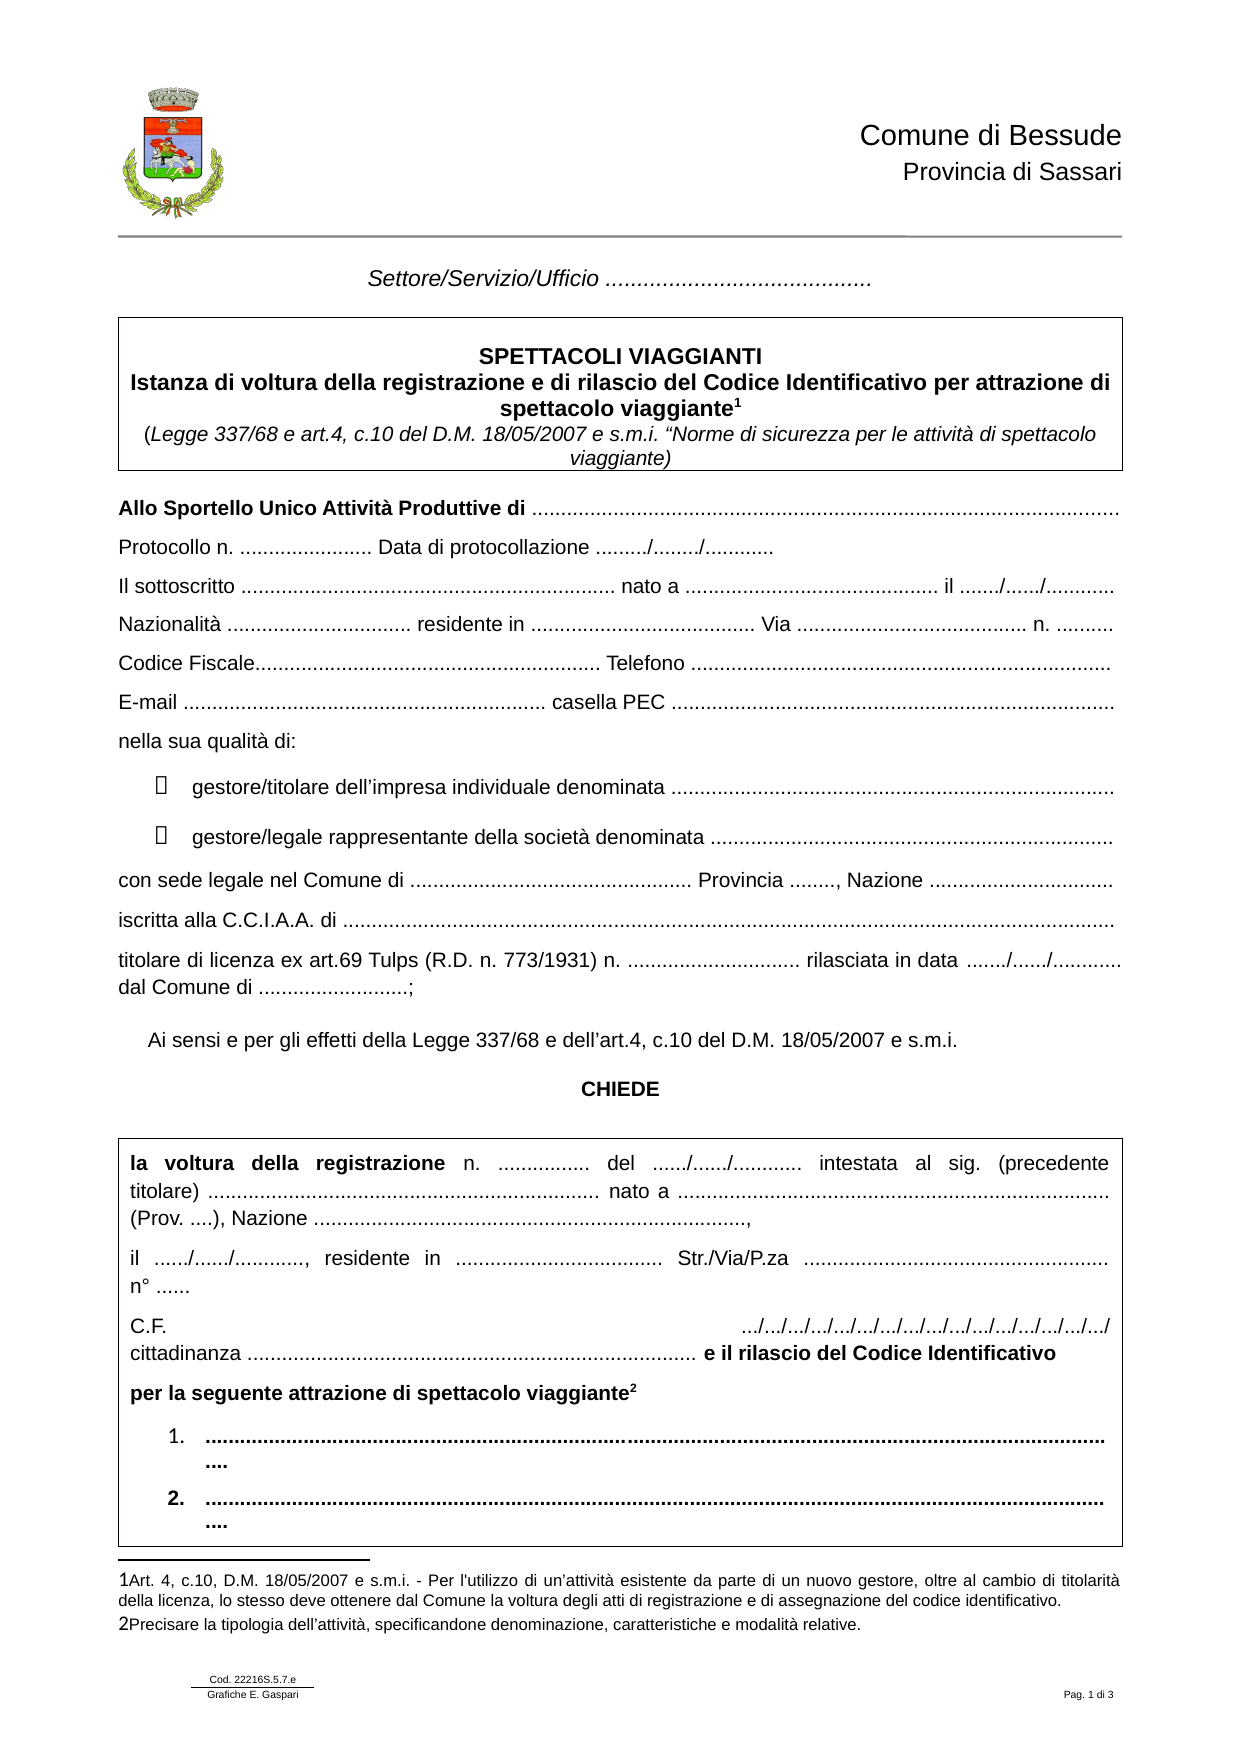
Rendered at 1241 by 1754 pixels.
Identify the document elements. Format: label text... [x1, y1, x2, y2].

text  gestore/legale rappresentante della società denominata ...................................................................... [153, 818, 1122, 852]
table_header SPETTACOLI VIAGGIANTI Istanza di voltura della registrazione e di rilascio del Codice Identificativo per attrazione di spettacolo viaggiante (Legge 337/68 e art.4, c.10 del D.M. 18/05/2007 e s.m.i. “Norme di sicurezza per le attività di spettacolo viaggiante) [119, 318, 1122, 470]
picture [122, 87, 224, 219]
text Ai sensi e per gli effetti della Legge 337/68 e dell’art.4, c.10 del D.M. 18/05/2007 e s.m.i. [118, 1027, 1122, 1051]
table_header la voltura della registrazione n. ................ del ....../....../............ intestata al sig. (precedente titolare) .................................................................... nato a ........................................................................... (Prov. ....), Nazione ..........................................................................., il ....../....../............, residente in .................................... Str./Via/P.za ..................................................... n° ...... C.F. .../.../.../.../.../.../.../.../.../.../.../.../.../.../.../.../ cittadinanza .............................................................................. e il rilascio del Codice Identificativo per la seguente attrazione di spettacolo viaggiante ................................................................................................................................................................ ................................................................................................................................................................ ................................................................................................................................................................ ................................................................................................................................................................ ............................................................................................................................................................... [119, 1139, 1122, 1546]
text  gestore/titolare dell’impresa individuale denominata ............................................................................. [153, 768, 1122, 802]
text Il sottoscritto ................................................................. nato a ............................................ il ......./....../............ [118, 573, 1122, 597]
text iscritta alla C.C.I.A.A. di ...................................................................................................................................... [118, 907, 1122, 931]
text Codice Fiscale............................................................ Telefono ......................................................................... [118, 651, 1122, 675]
text con sede legale nel Comune di ................................................. Provincia ........, Nazione ................................ [118, 867, 1122, 891]
text E-mail ............................................................... casella PEC ............................................................................. [118, 690, 1122, 714]
text Nazionalità ................................ residente in ....................................... Via ........................................ n. .......... [118, 612, 1122, 636]
text nella sua qualità di: [118, 729, 1122, 753]
text Allo Sportello Unico Attività Produttive di [118, 496, 1122, 520]
text titolare di licenza ex art.69 Tulps (R.D. n. 773/1931) n. .............................. rilasciata in data ......./....../............ dal Comune di ..........................; [118, 947, 1122, 999]
text Settore/Servizio/Ufficio .......................................... [118, 265, 1122, 291]
text Protocollo n. ....................... Data di protocollazione ........./......../............ [118, 534, 1122, 558]
text Comune di Bessude [224, 118, 1122, 152]
text Provincia di Sassari [224, 157, 1122, 185]
subtitle CHIEDE [118, 1076, 1122, 1100]
